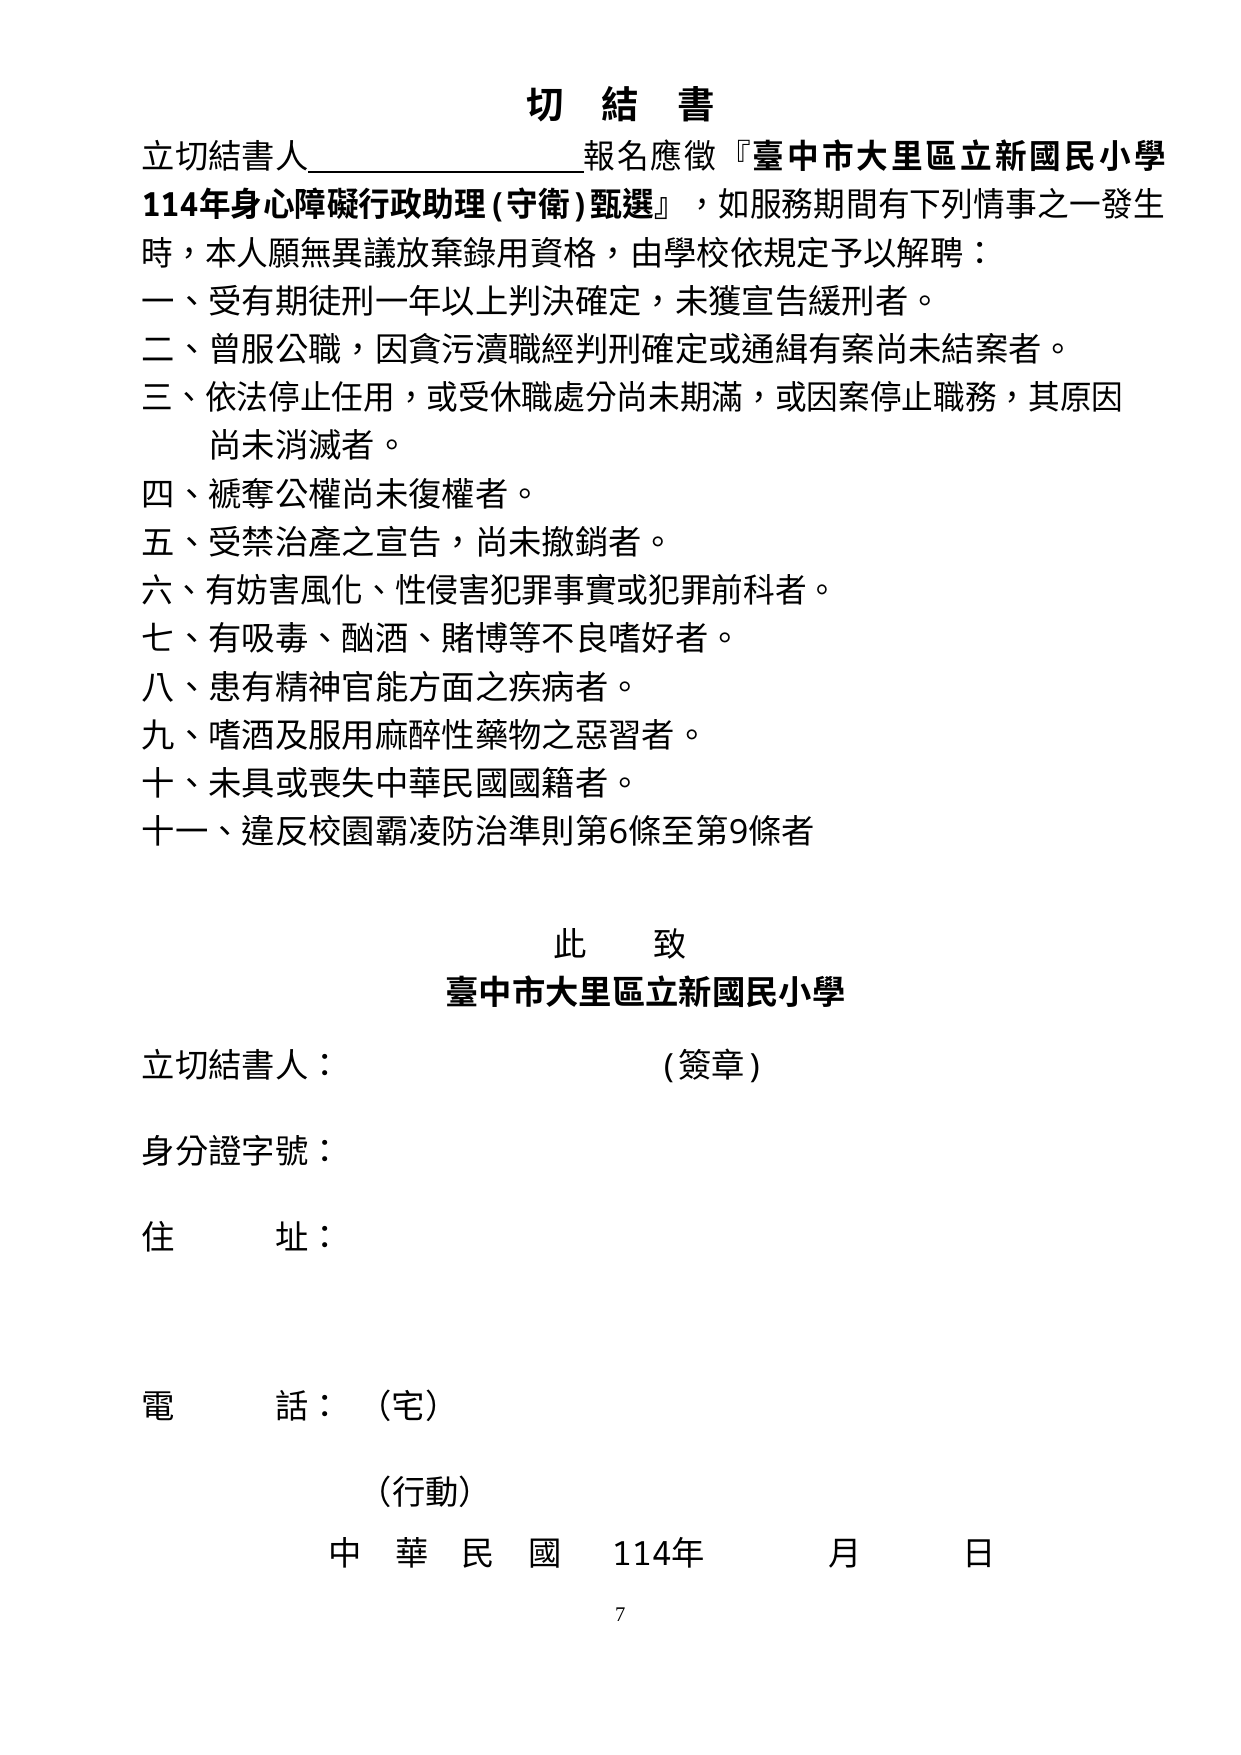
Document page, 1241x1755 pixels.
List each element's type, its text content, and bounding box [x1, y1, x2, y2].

text 十一、違反校園霸凌防治準則第6條至第9條者 [142, 805, 1224, 853]
text 住 址： [142, 1211, 342, 1259]
text 一、受有期徒刑一年以上判決確定，未獲宣告緩刑者。 [142, 274, 1224, 323]
text 身分證字號： [142, 1125, 342, 1173]
text 六、有妨害風化、性侵害犯罪事實或犯罪前科者。 七、有吸毒、酗酒、賭博等不良嗜好者。 [142, 564, 876, 660]
subtitle 切 結 書 [17, 75, 1224, 129]
text 八、患有精神官能方面之疾病者。 [142, 660, 1224, 709]
text （行動） [358, 1466, 1224, 1514]
text 十、未具或喪失中華民國國籍者。 [142, 757, 1224, 805]
text 九、嗜酒及服用麻醉性藥物之惡習者。 [142, 709, 1224, 757]
text 三、依法停止任用，或受休職處分尚未期滿，或因案停止職務，其原因 尚未消滅者。 [142, 371, 1166, 467]
text 臺中市大里區立新國民小學 [190, 966, 1101, 1014]
text 四、褫奪公權尚未復權者。 [142, 467, 1224, 516]
text 立切結書人 報名應徵『臺中市大里區立新國民小學114年身心障礙行政助理(守衛)甄選』，如服務期間有下列情事之一發生時，本人願無異議放棄錄用資格，由學校依規定予以解聘： [142, 129, 1166, 274]
text 二、曾服公職，因貪污瀆職經判刑確定或通緝有案尚未結案者。 [142, 323, 1224, 371]
text 電 話： （宅） [142, 1379, 1224, 1428]
text 此 致 [17, 917, 1224, 966]
text 中 華 民 國 114年 月 日 [328, 1526, 1224, 1575]
text 立切結書人： (簽章) [142, 1039, 1224, 1087]
text 五、受禁治產之宣告，尚未撤銷者。 [142, 516, 1224, 564]
